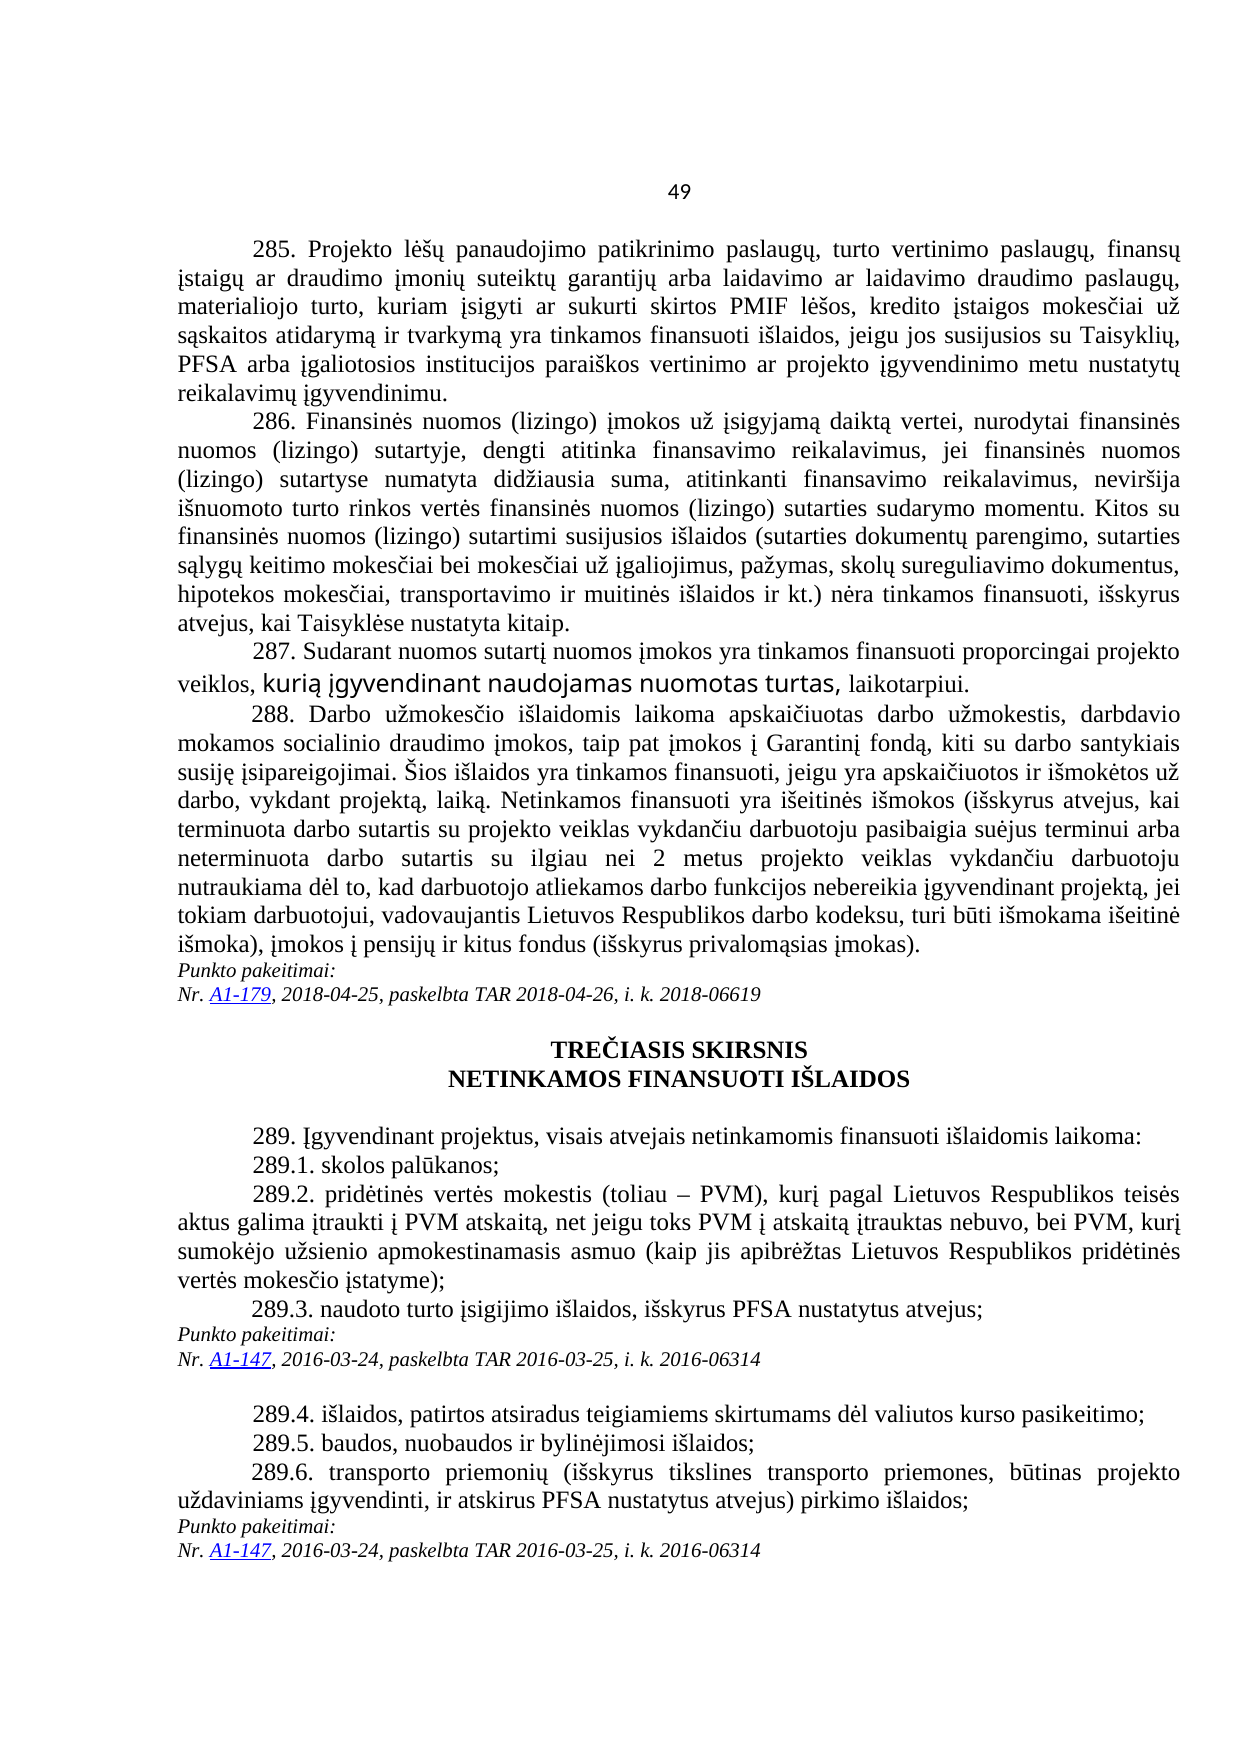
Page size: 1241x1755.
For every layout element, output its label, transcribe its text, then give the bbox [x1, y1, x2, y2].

text NETINKAMOS FINANSUOTI IŠLAIDOS [177, 1064, 1181, 1092]
text Nr. A1-147, 2016-03-24, paskelbta TAR 2016-03-25, i. k. 2016-06314 [177, 1538, 1181, 1562]
text 288. Darbo užmokesčio išlaidomis laikoma apskaičiuotas darbo užmokestis, darbdavio mokamos socialinio draudimo įmokos, taip pat įmokos į Garantinį fondą, kiti su darbo santykiais susiję įsipareigojimai. Šios išlaidos yra tinkamos finansuoti, jeigu yra apskaičiuotos ir išmokėtos už darbo, vykdant projektą, laiką. Netinkamos finansuoti yra išeitinės išmokos (išskyrus atvejus, kai terminuota darbo sutartis su projekto veiklas vykdančiu darbuotoju pasibaigia suėjus terminui arba neterminuota darbo sutartis su ilgiau nei 2 metus projekto veiklas vykdančiu darbuotoju nutraukiama dėl to, kad darbuotojo atliekamos darbo funkcijos nebereikia įgyvendinant projektą, jei tokiam darbuotojui, vadovaujantis Lietuvos Respublikos darbo kodeksu, turi būti išmokama išeitinė išmoka), įmokos į pensijų ir kitus fondus (išskyrus privalomąsias įmokas). [177, 699, 1181, 958]
text 285. Projekto lėšų panaudojimo patikrinimo paslaugų, turto vertinimo paslaugų, finansų įstaigų ar draudimo įmonių suteiktų garantijų arba laidavimo ar laidavimo draudimo paslaugų, materialiojo turto, kuriam įsigyti ar sukurti skirtos PMIF lėšos, kredito įstaigos mokesčiai už sąskaitos atidarymą ir tvarkymą yra tinkamos finansuoti išlaidos, jeigu jos susijusios su Taisyklių, PFSA arba įgaliotosios institucijos paraiškos vertinimo ar projekto įgyvendinimo metu nustatytų reikalavimų įgyvendinimu. [177, 234, 1181, 406]
text 289.4. išlaidos, patirtos atsiradus teigiamiems skirtumams dėl valiutos kurso pasikeitimo; [177, 1399, 1181, 1428]
text Punkto pakeitimai: [177, 1514, 1181, 1538]
text Nr. A1-147, 2016-03-24, paskelbta TAR 2016-03-25, i. k. 2016-06314 [177, 1346, 1181, 1371]
text Punkto pakeitimai: [177, 1322, 1181, 1346]
text 289. Įgyvendinant projektus, visais atvejais netinkamomis finansuoti išlaidomis laikoma: [177, 1121, 1181, 1150]
text 289.5. baudos, nuobaudos ir bylinėjimosi išlaidos; [177, 1428, 1181, 1457]
text 289.1. skolos palūkanos; [177, 1150, 1181, 1179]
text 289.3. naudoto turto įsigijimo išlaidos, išskyrus PFSA nustatytus atvejus; [177, 1294, 1181, 1322]
text Nr. A1-179, 2018-04-25, paskelbta TAR 2018-04-26, i. k. 2018-06619 [177, 982, 1181, 1006]
text 289.2. pridėtinės vertės mokestis (toliau – PVM), kurį pagal Lietuvos Respublikos teisės aktus galima įtraukti į PVM atskaitą, net jeigu toks PVM į atskaitą įtrauktas nebuvo, bei PVM, kurį sumokėjo užsienio apmokestinamasis asmuo (kaip jis apibrėžtas Lietuvos Respublikos pridėtinės vertės mokesčio įstatyme); [177, 1179, 1181, 1294]
text 286. Finansinės nuomos (lizingo) įmokos už įsigyjamą daiktą vertei, nurodytai finansinės nuomos (lizingo) sutartyje, dengti atitinka finansavimo reikalavimus, jei finansinės nuomos (lizingo) sutartyse numatyta didžiausia suma, atitinkanti finansavimo reikalavimus, neviršija išnuomoto turto rinkos vertės finansinės nuomos (lizingo) sutarties sudarymo momentu. Kitos su finansinės nuomos (lizingo) sutartimi susijusios išlaidos (sutarties dokumentų parengimo, sutarties sąlygų keitimo mokesčiai bei mokesčiai už įgaliojimus, pažymas, skolų sureguliavimo dokumentus, hipotekos mokesčiai, transportavimo ir muitinės išlaidos ir kt.) nėra tinkamos finansuoti, išskyrus atvejus, kai Taisyklėse nustatyta kitaip. [177, 406, 1181, 636]
text TREČIASIS SKIRSNIS [177, 1035, 1181, 1064]
text 287. Sudarant nuomos sutartį nuomos įmokos yra tinkamos finansuoti proporcingai projekto veiklos, kurią įgyvendinant naudojamas nuomotas turtas, laikotarpiui. [177, 636, 1181, 699]
text Punkto pakeitimai: [177, 958, 1181, 982]
text 289.6. transporto priemonių (išskyrus tikslines transporto priemones, būtinas projekto uždaviniams įgyvendinti, ir atskirus PFSA nustatytus atvejus) pirkimo išlaidos; [177, 1457, 1181, 1514]
